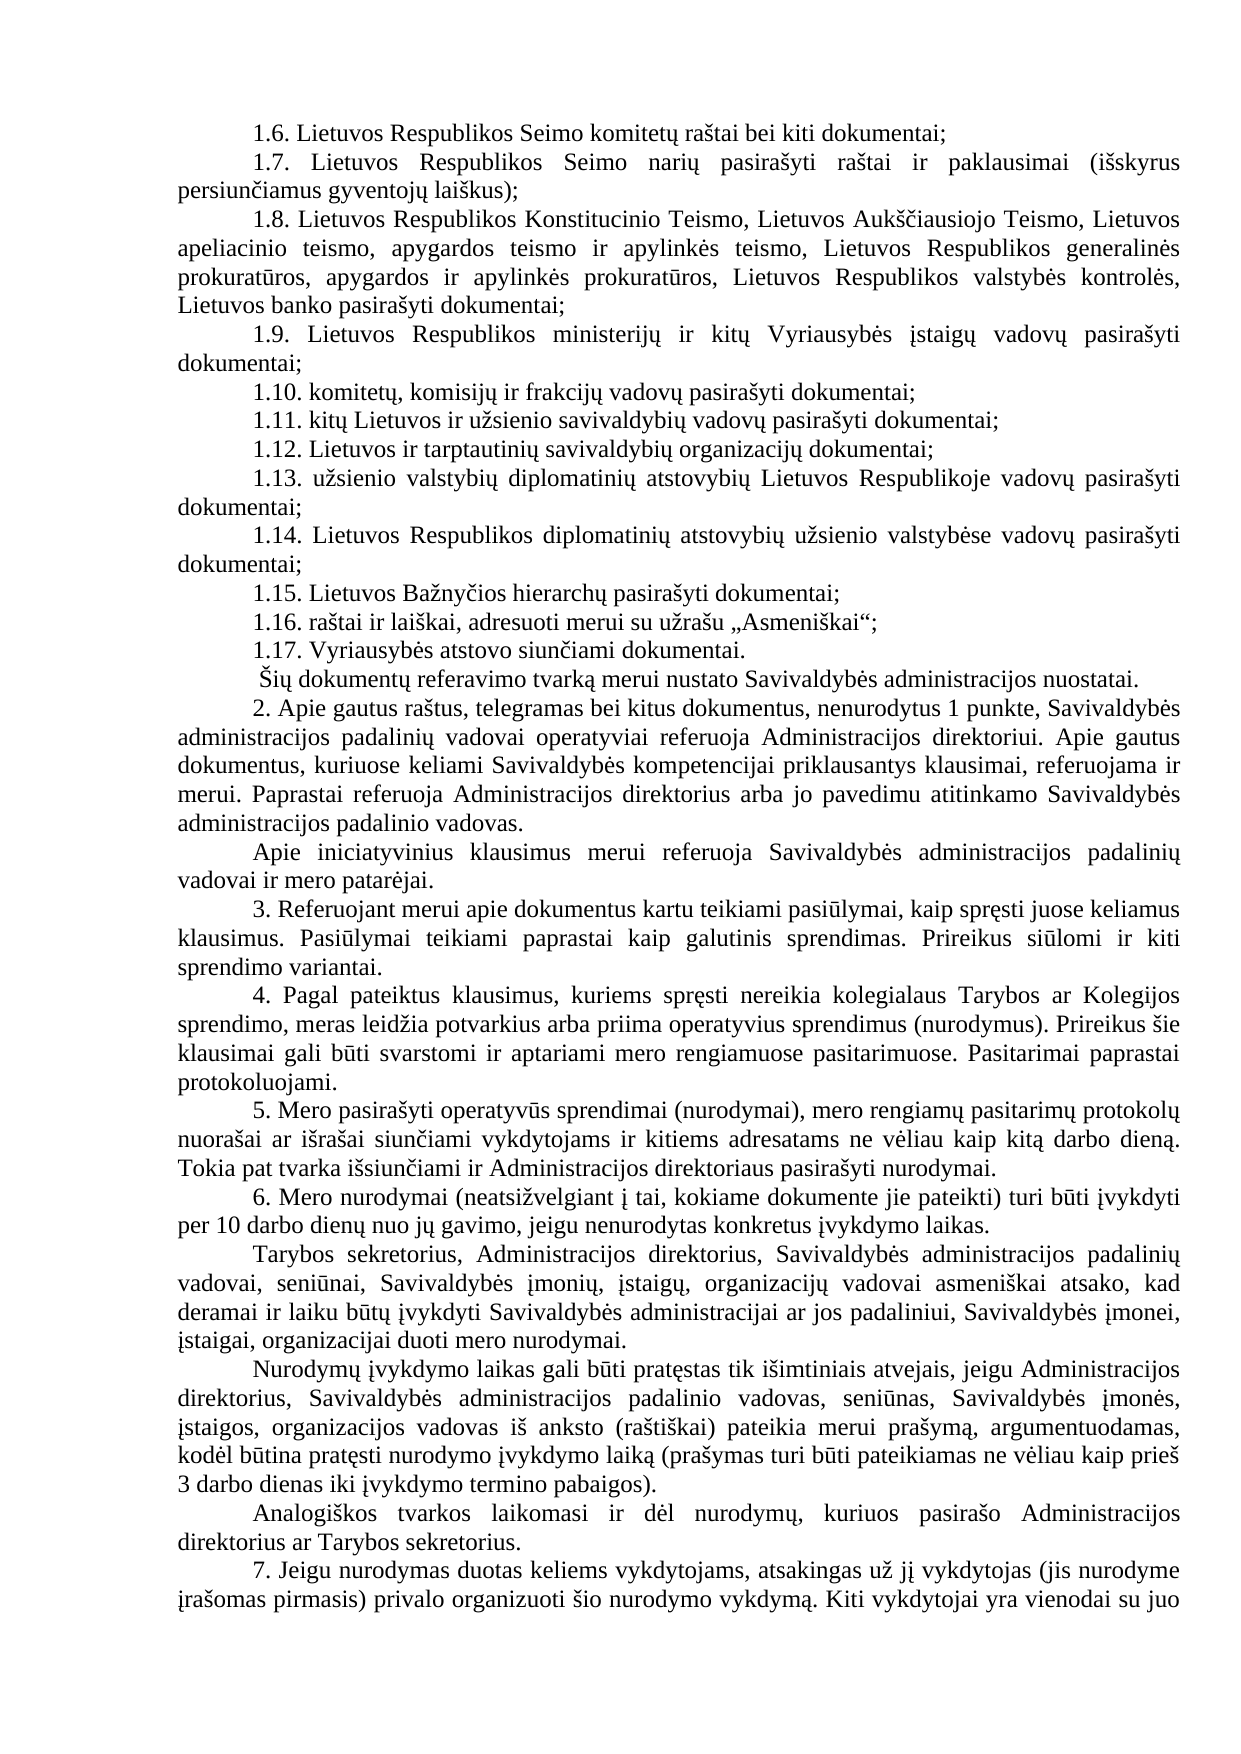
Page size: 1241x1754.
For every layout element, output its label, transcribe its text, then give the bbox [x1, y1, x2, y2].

text 1.10. komitetų, komisijų ir frakcijų vadovų pasirašyti dokumentai; [177, 377, 1181, 406]
text Apie iniciatyvinius klausimus merui referuoja Savivaldybės administracijos padalinių vadovai ir mero patarėjai. [177, 837, 1181, 894]
text 1.6. Lietuvos Respublikos Seimo komitetų raštai bei kiti dokumentai; [177, 118, 1181, 147]
text 1.14. Lietuvos Respublikos diplomatinių atstovybių užsienio valstybėse vadovų pasirašyti dokumentai; [177, 521, 1181, 578]
text 1.7. Lietuvos Respublikos Seimo narių pasirašyti raštai ir paklausimai (išskyrus persiunčiamus gyventojų laiškus); [177, 147, 1181, 204]
text 1.8. Lietuvos Respublikos Konstitucinio Teismo, Lietuvos Aukščiausiojo Teismo, Lietuvos apeliacinio teismo, apygardos teismo ir apylinkės teismo, Lietuvos Respublikos generalinės prokuratūros, apygardos ir apylinkės prokuratūros, Lietuvos Respublikos valstybės kontrolės, Lietuvos banko pasirašyti dokumentai; [177, 204, 1181, 319]
text 1.13. užsienio valstybių diplomatinių atstovybių Lietuvos Respublikoje vadovų pasirašyti dokumentai; [177, 463, 1181, 521]
text 1.11. kitų Lietuvos ir užsienio savivaldybių vadovų pasirašyti dokumentai; [177, 406, 1181, 434]
text 1.17. Vyriausybės atstovo siunčiami dokumentai. [177, 636, 1181, 664]
text Tarybos sekretorius, Administracijos direktorius, Savivaldybės administracijos padalinių vadovai, seniūnai, Savivaldybės įmonių, įstaigų, organizacijų vadovai asmeniškai atsako, kad deramai ir laiku būtų įvykdyti Savivaldybės administracijai ar jos padaliniui, Savivaldybės įmonei, įstaigai, organizacijai duoti mero nurodymai. [177, 1239, 1181, 1354]
text 7. Jeigu nurodymas duotas keliems vykdytojams, atsakingas už jį vykdytojas (jis nurodyme įrašomas pirmasis) privalo organizuoti šio nurodymo vykdymą. Kiti vykdytojai yra vienodai su juo [177, 1556, 1181, 1613]
text 6. Mero nurodymai (neatsižvelgiant į tai, kokiame dokumente jie pateikti) turi būti įvykdyti per 10 darbo dienų nuo jų gavimo, jeigu nenurodytas konkretus įvykdymo laikas. [177, 1182, 1181, 1239]
text 1.16. raštai ir laiškai, adresuoti merui su užrašu „Asmeniškai“; [177, 607, 1181, 636]
text 4. Pagal pateiktus klausimus, kuriems spręsti nereikia kolegialaus Tarybos ar Kolegijos sprendimo, meras leidžia potvarkius arba priima operatyvius sprendimus (nurodymus). Prireikus šie klausimai gali būti svarstomi ir aptariami mero rengiamuose pasitarimuose. Pasitarimai paprastai protokoluojami. [177, 981, 1181, 1096]
text 1.15. Lietuvos Bažnyčios hierarchų pasirašyti dokumentai; [177, 578, 1181, 607]
text Nurodymų įvykdymo laikas gali būti pratęstas tik išimtiniais atvejais, jeigu Administracijos direktorius, Savivaldybės administracijos padalinio vadovas, seniūnas, Savivaldybės įmonės, įstaigos, organizacijos vadovas iš anksto (raštiškai) pateikia merui prašymą, argumentuodamas, kodėl būtina pratęsti nurodymo įvykdymo laiką (prašymas turi būti pateikiamas ne vėliau kaip prieš 3 darbo dienas iki įvykdymo termino pabaigos). [177, 1354, 1181, 1498]
text 2. Apie gautus raštus, telegramas bei kitus dokumentus, nenurodytus 1 punkte, Savivaldybės administracijos padalinių vadovai operatyviai referuoja Administracijos direktoriui. Apie gautus dokumentus, kuriuose keliami Savivaldybės kompetencijai priklausantys klausimai, referuojama ir merui. Paprastai referuoja Administracijos direktorius arba jo pavedimu atitinkamo Savivaldybės administracijos padalinio vadovas. [177, 693, 1181, 837]
text 5. Mero pasirašyti operatyvūs sprendimai (nurodymai), mero rengiamų pasitarimų protokolų nuorašai ar išrašai siunčiami vykdytojams ir kitiems adresatams ne vėliau kaip kitą darbo dieną. Tokia pat tvarka išsiunčiami ir Administracijos direktoriaus pasirašyti nurodymai. [177, 1096, 1181, 1182]
text Šių dokumentų referavimo tvarką merui nustato Savivaldybės administracijos nuostatai. [177, 664, 1181, 693]
text 1.9. Lietuvos Respublikos ministerijų ir kitų Vyriausybės įstaigų vadovų pasirašyti dokumentai; [177, 319, 1181, 377]
text 3. Referuojant merui apie dokumentus kartu teikiami pasiūlymai, kaip spręsti juose keliamus klausimus. Pasiūlymai teikiami paprastai kaip galutinis sprendimas. Prireikus siūlomi ir kiti sprendimo variantai. [177, 894, 1181, 981]
text Analogiškos tvarkos laikomasi ir dėl nurodymų, kuriuos pasirašo Administracijos direktorius ar Tarybos sekretorius. [177, 1498, 1181, 1556]
text 1.12. Lietuvos ir tarptautinių savivaldybių organizacijų dokumentai; [177, 434, 1181, 463]
